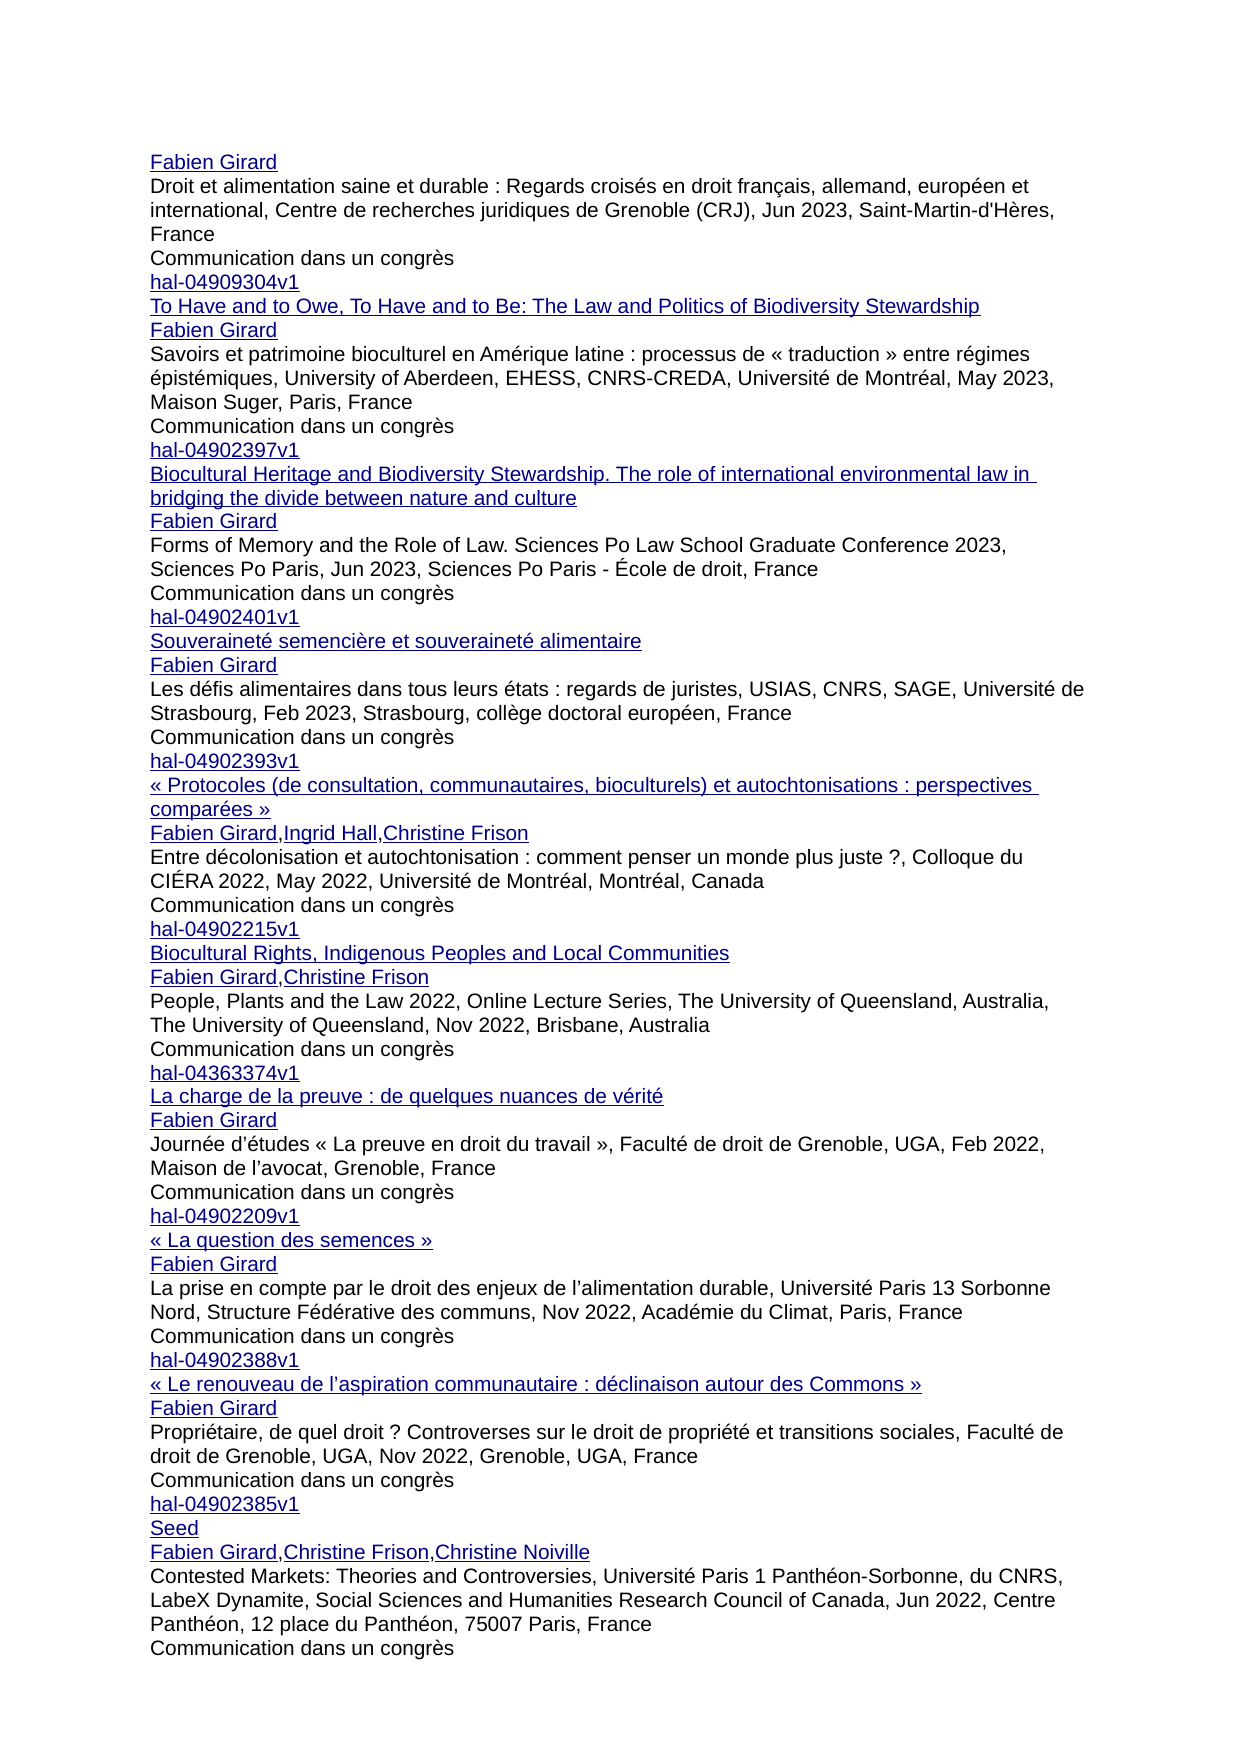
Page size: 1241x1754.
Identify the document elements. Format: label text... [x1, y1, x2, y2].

table_cell La charge de la preuve : de quelques nuances de vérité Fabien Girard Journée d’études « La preuve en droit du travail », Faculté de droit de Grenoble, UGA, Feb 2022, Maison de l’avocat, Grenoble, France Communication dans un congrès hal-04902209v1 [150, 1084, 1090, 1228]
table_cell « La question des semences » Fabien Girard La prise en compte par le droit des enjeux de l’alimentation durable, Université Paris 13 Sorbonne Nord, Structure Fédérative des communs, Nov 2022, Académie du Climat, Paris, France Communication dans un congrès hal-04902388v1 [150, 1228, 1090, 1372]
table_cell To Have and to Owe, To Have and to Be: The Law and Politics of Biodiversity Stewardship Fabien Girard Savoirs et patrimoine bioculturel en Amérique latine : processus de « traduction » entre régimes épistémiques, University of Aberdeen, EHESS, CNRS-CREDA, Université de Montréal, May 2023, Maison Suger, Paris, France Communication dans un congrès hal-04902397v1 [150, 294, 1090, 461]
table_cell Biocultural Heritage and Biodiversity Stewardship. The role of international environmental law in bridging the divide between nature and culture Fabien Girard Forms of Memory and the Role of Law. Sciences Po Law School Graduate Conference 2023, Sciences Po Paris, Jun 2023, Sciences Po Paris - École de droit, France Communication dans un congrès hal-04902401v1 [150, 461, 1090, 629]
table_cell Biocultural Rights, Indigenous Peoples and Local Communities Fabien Girard,Christine Frison People, Plants and the Law 2022, Online Lecture Series, The University of Queensland, Australia, The University of Queensland, Nov 2022, Brisbane, Australia Communication dans un congrès hal-04363374v1 [150, 941, 1090, 1084]
table_cell Seed Fabien Girard,Christine Frison,Christine Noiville Contested Markets: Theories and Controversies, Université Paris 1 Panthéon-Sorbonne, du CNRS, LabeX Dynamite, Social Sciences and Humanities Research Council of Canada, Jun 2022, Centre Panthéon, 12 place du Panthéon, 75007 Paris, France Communication dans un congrès [150, 1516, 1090, 1659]
table_cell Fabien Girard Droit et alimentation saine et durable : Regards croisés en droit français, allemand, européen et international, Centre de recherches juridiques de Grenoble (CRJ), Jun 2023, Saint-Martin-d'Hères, France Communication dans un congrès hal-04909304v1 [150, 150, 1090, 294]
table_cell Souveraineté semencière et souveraineté alimentaire Fabien Girard Les défis alimentaires dans tous leurs états : regards de juristes, USIAS, CNRS, SAGE, Université de Strasbourg, Feb 2023, Strasbourg, collège doctoral européen, France Communication dans un congrès hal-04902393v1 [150, 629, 1090, 773]
table_cell « Protocoles (de consultation, communautaires, bioculturels) et autochtonisations : perspectives comparées » Fabien Girard,Ingrid Hall,Christine Frison Entre décolonisation et autochtonisation : comment penser un monde plus juste ?, Colloque du CIÉRA 2022, May 2022, Université de Montréal, Montréal, Canada Communication dans un congrès hal-04902215v1 [150, 773, 1090, 941]
table_cell « Le renouveau de l’aspiration communautaire : déclinaison autour des Commons » Fabien Girard Propriétaire, de quel droit ? Controverses sur le droit de propriété et transitions sociales, Faculté de droit de Grenoble, UGA, Nov 2022, Grenoble, UGA, France Communication dans un congrès hal-04902385v1 [150, 1372, 1090, 1516]
